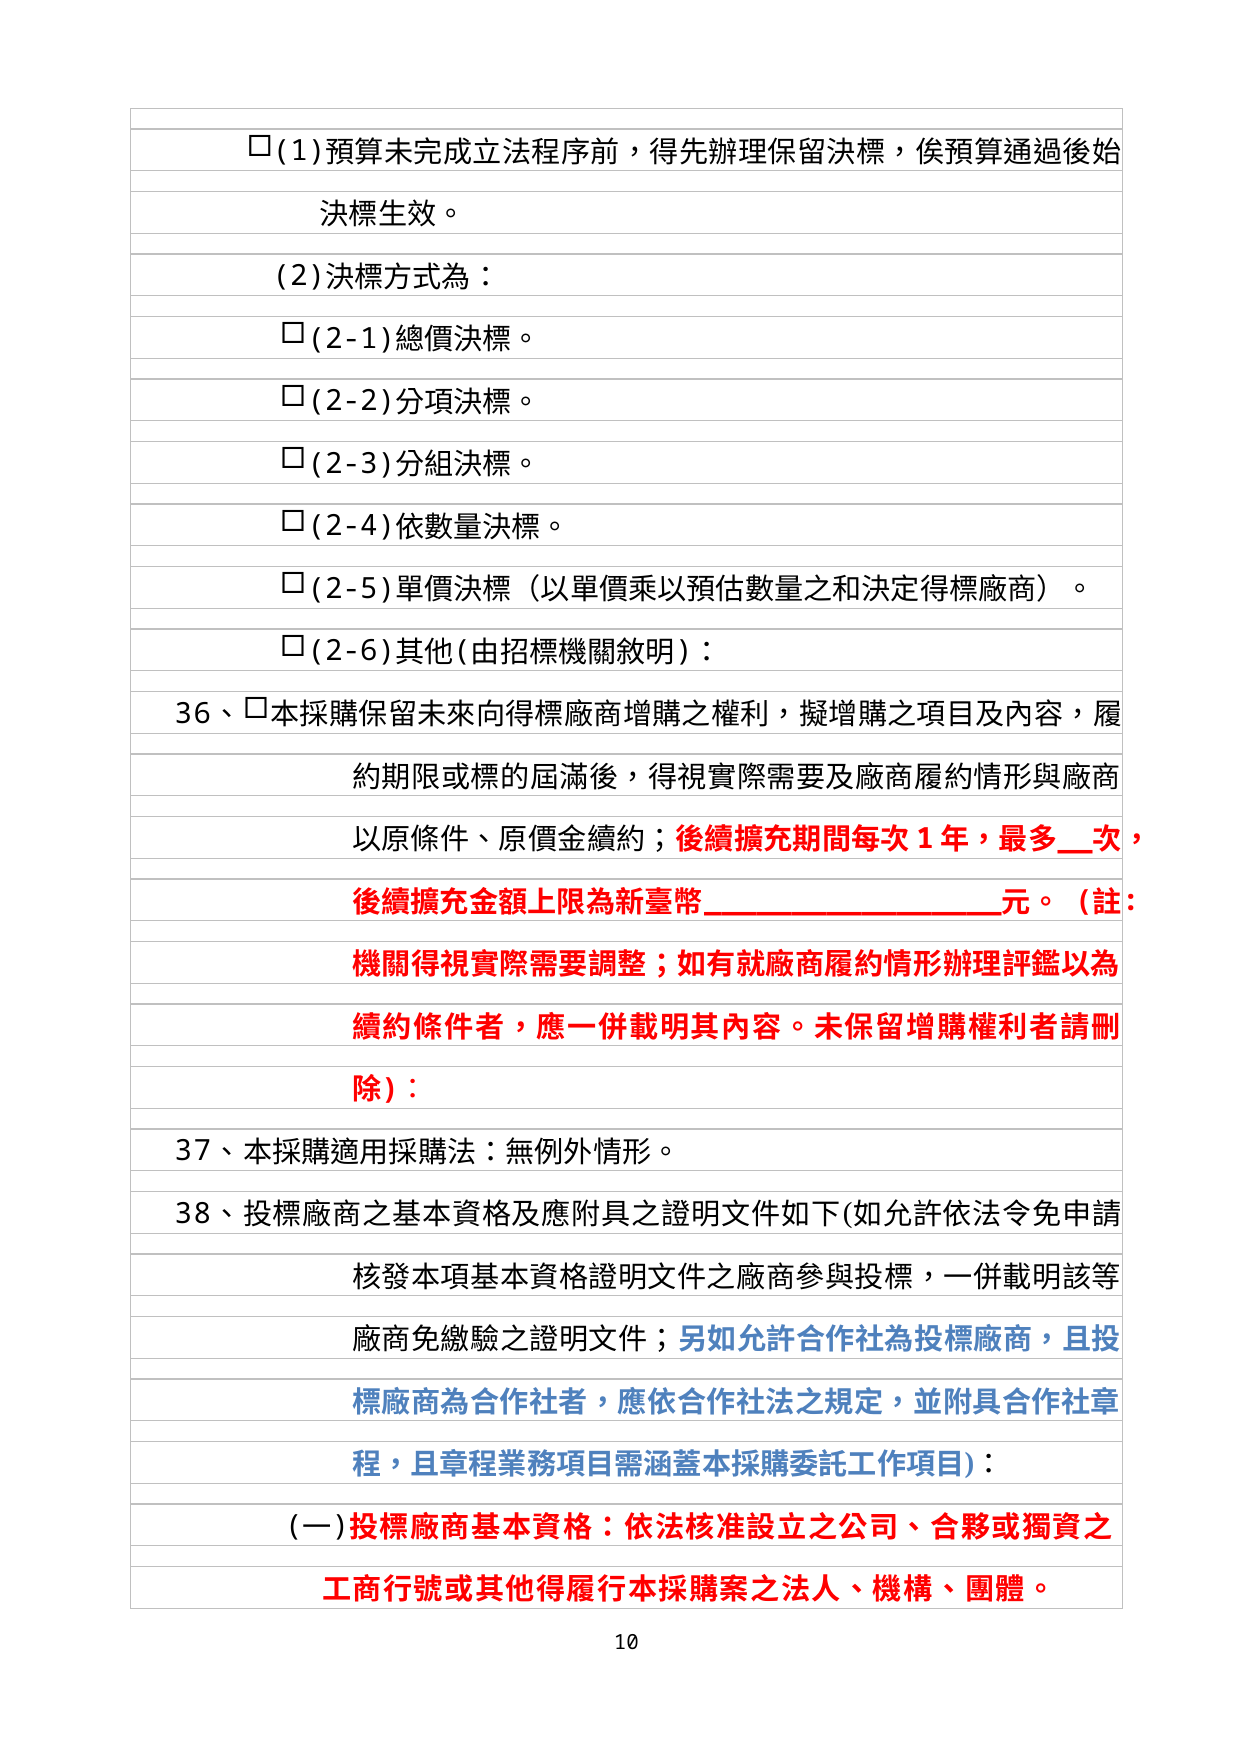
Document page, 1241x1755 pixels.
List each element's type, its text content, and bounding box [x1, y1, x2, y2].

list 本採購保留未來向得標廠商增購之權利，擬增購之項目及內容，履約期限或標的屆滿後，得視實際需要及廠商履約情形與廠商以原條件、原價金續約；後續擴充期間每次1年，最多__次，後續擴充金額上限為新臺幣_________________元。 (註:機關得視實際需要調整；如有就廠商履約情形辦理評鑑以為續約條件者，應一併載明其內容。未保留增購權利者請刪除)： [174, 755, 1122, 795]
list [174, 1109, 1122, 1128]
text [280, 546, 1122, 566]
text (2-2)分項決標。 [280, 380, 1122, 420]
text (2-4)依數量決標。 [280, 505, 1122, 545]
list 本採購保留未來向得標廠商增購之權利，擬增購之項目及內容，履約期限或標的屆滿後，得視實際需要及廠商履約情形與廠商以原條件、原價金續約；後續擴充期間每次1年，最多__次，後續擴充金額上限為新臺幣_________________元。 (註:機關得視實際需要調整；如有就廠商履約情形辦理評鑑以為續約條件者，應一併載明其內容。未保留增購權利者請刪除)： [174, 692, 1122, 733]
text [247, 109, 1122, 128]
text [197, 234, 1122, 253]
text [247, 171, 1122, 191]
text (2)決標方式為： [197, 255, 1122, 295]
list 本採購保留未來向得標廠商增購之權利，擬增購之項目及內容，履約期限或標的屆滿後，得視實際需要及廠商履約情形與廠商以原條件、原價金續約；後續擴充期間每次1年，最多__次，後續擴充金額上限為新臺幣_________________元。 (註:機關得視實際需要調整；如有就廠商履約情形辦理評鑑以為續約條件者，應一併載明其內容。未保留增購權利者請刪除)： [174, 817, 1122, 858]
list [174, 1359, 1122, 1378]
list 本採購適用採購法：無例外情形。 [174, 1130, 1122, 1170]
list 本採購保留未來向得標廠商增購之權利，擬增購之項目及內容，履約期限或標的屆滿後，得視實際需要及廠商履約情形與廠商以原條件、原價金續約；後續擴充期間每次1年，最多__次，後續擴充金額上限為新臺幣_________________元。 (註:機關得視實際需要調整；如有就廠商履約情形辦理評鑑以為續約條件者，應一併載明其內容。未保留增購權利者請刪除)： [174, 671, 1122, 691]
list 本採購保留未來向得標廠商增購之權利，擬增購之項目及內容，履約期限或標的屆滿後，得視實際需要及廠商履約情形與廠商以原條件、原價金續約；後續擴充期間每次1年，最多__次，後續擴充金額上限為新臺幣_________________元。 (註:機關得視實際需要調整；如有就廠商履約情形辦理評鑑以為續約條件者，應一併載明其內容。未保留增購權利者請刪除)： [174, 734, 1122, 753]
text [280, 484, 1122, 503]
list [174, 1296, 1122, 1316]
text [280, 609, 1122, 628]
text [280, 421, 1122, 441]
list 本採購保留未來向得標廠商增購之權利，擬增購之項目及內容，履約期限或標的屆滿後，得視實際需要及廠商履約情形與廠商以原條件、原價金續約；後續擴充期間每次1年，最多__次，後續擴充金額上限為新臺幣_________________元。 (註:機關得視實際需要調整；如有就廠商履約情形辦理評鑑以為續約條件者，應一併載明其內容。未保留增購權利者請刪除)： [174, 859, 1122, 878]
text [145, 1546, 1122, 1566]
list 本採購保留未來向得標廠商增購之權利，擬增購之項目及內容，履約期限或標的屆滿後，得視實際需要及廠商履約情形與廠商以原條件、原價金續約；後續擴充期間每次1年，最多__次，後續擴充金額上限為新臺幣_________________元。 (註:機關得視實際需要調整；如有就廠商履約情形辦理評鑑以為續約條件者，應一併載明其內容。未保留增購權利者請刪除)： [174, 984, 1122, 1003]
text 工商行號或其他得履行本採購案之法人、機構、團體。 [145, 1567, 1122, 1608]
list 本採購保留未來向得標廠商增購之權利，擬增購之項目及內容，履約期限或標的屆滿後，得視實際需要及廠商履約情形與廠商以原條件、原價金續約；後續擴充期間每次1年，最多__次，後續擴充金額上限為新臺幣_________________元。 (註:機關得視實際需要調整；如有就廠商履約情形辦理評鑑以為續約條件者，應一併載明其內容。未保留增購權利者請刪除)： [174, 942, 1122, 983]
list 本採購保留未來向得標廠商增購之權利，擬增購之項目及內容，履約期限或標的屆滿後，得視實際需要及廠商履約情形與廠商以原條件、原價金續約；後續擴充期間每次1年，最多__次，後續擴充金額上限為新臺幣_________________元。 (註:機關得視實際需要調整；如有就廠商履約情形辦理評鑑以為續約條件者，應一併載明其內容。未保留增購權利者請刪除)： [174, 880, 1122, 920]
list 投標廠商之基本資格及應附具之證明文件如下(如允許依法令免申請 [174, 1192, 1122, 1233]
list 本採購保留未來向得標廠商增購之權利，擬增購之項目及內容，履約期限或標的屆滿後，得視實際需要及廠商履約情形與廠商以原條件、原價金續約；後續擴充期間每次1年，最多__次，後續擴充金額上限為新臺幣_________________元。 (註:機關得視實際需要調整；如有就廠商履約情形辦理評鑑以為續約條件者，應一併載明其內容。未保留增購權利者請刪除)： [174, 1005, 1122, 1045]
list 本採購保留未來向得標廠商增購之權利，擬增購之項目及內容，履約期限或標的屆滿後，得視實際需要及廠商履約情形與廠商以原條件、原價金續約；後續擴充期間每次1年，最多__次，後續擴充金額上限為新臺幣_________________元。 (註:機關得視實際需要調整；如有就廠商履約情形辦理評鑑以為續約條件者，應一併載明其內容。未保留增購權利者請刪除)： [174, 921, 1122, 941]
list 標廠商為合作社者，應依合作社法之規定，並附具合作社章 [174, 1380, 1122, 1420]
text (2-3)分組決標。 [280, 442, 1122, 483]
list 程，且章程業務項目需涵蓋本採購委託工作項目)： [174, 1442, 1122, 1483]
text (2-1)總價決標。 [280, 317, 1122, 358]
text (2-6)其他(由招標機關敘明)： [280, 630, 1122, 670]
text 決標生效。 [247, 192, 1122, 233]
list 核發本項基本資格證明文件之廠商參與投標，一併載明該等 [174, 1255, 1122, 1295]
list 廠商免繳驗之證明文件；另如允許合作社為投標廠商，且投 [174, 1317, 1122, 1358]
text (一)投標廠商基本資格：依法核准設立之公司、合夥或獨資之 [145, 1505, 1122, 1545]
list 本採購保留未來向得標廠商增購之權利，擬增購之項目及內容，履約期限或標的屆滿後，得視實際需要及廠商履約情形與廠商以原條件、原價金續約；後續擴充期間每次1年，最多__次，後續擴充金額上限為新臺幣_________________元。 (註:機關得視實際需要調整；如有就廠商履約情形辦理評鑑以為續約條件者，應一併載明其內容。未保留增購權利者請刪除)： [174, 1067, 1122, 1108]
list [174, 1421, 1122, 1441]
list 本採購保留未來向得標廠商增購之權利，擬增購之項目及內容，履約期限或標的屆滿後，得視實際需要及廠商履約情形與廠商以原條件、原價金續約；後續擴充期間每次1年，最多__次，後續擴充金額上限為新臺幣_________________元。 (註:機關得視實際需要調整；如有就廠商履約情形辦理評鑑以為續約條件者，應一併載明其內容。未保留增購權利者請刪除)： [174, 796, 1122, 816]
list [174, 1234, 1122, 1253]
list 本採購保留未來向得標廠商增購之權利，擬增購之項目及內容，履約期限或標的屆滿後，得視實際需要及廠商履約情形與廠商以原條件、原價金續約；後續擴充期間每次1年，最多__次，後續擴充金額上限為新臺幣_________________元。 (註:機關得視實際需要調整；如有就廠商履約情形辦理評鑑以為續約條件者，應一併載明其內容。未保留增購權利者請刪除)： [174, 1046, 1122, 1066]
text [280, 296, 1122, 316]
text (2-5)單價決標（以單價乘以預估數量之和決定得標廠商）。 [280, 567, 1122, 608]
text [145, 1484, 1122, 1503]
text (1)預算未完成立法程序前，得先辦理保留決標，俟預算通過後始 [247, 130, 1122, 170]
list [174, 1171, 1122, 1191]
text [280, 359, 1122, 378]
